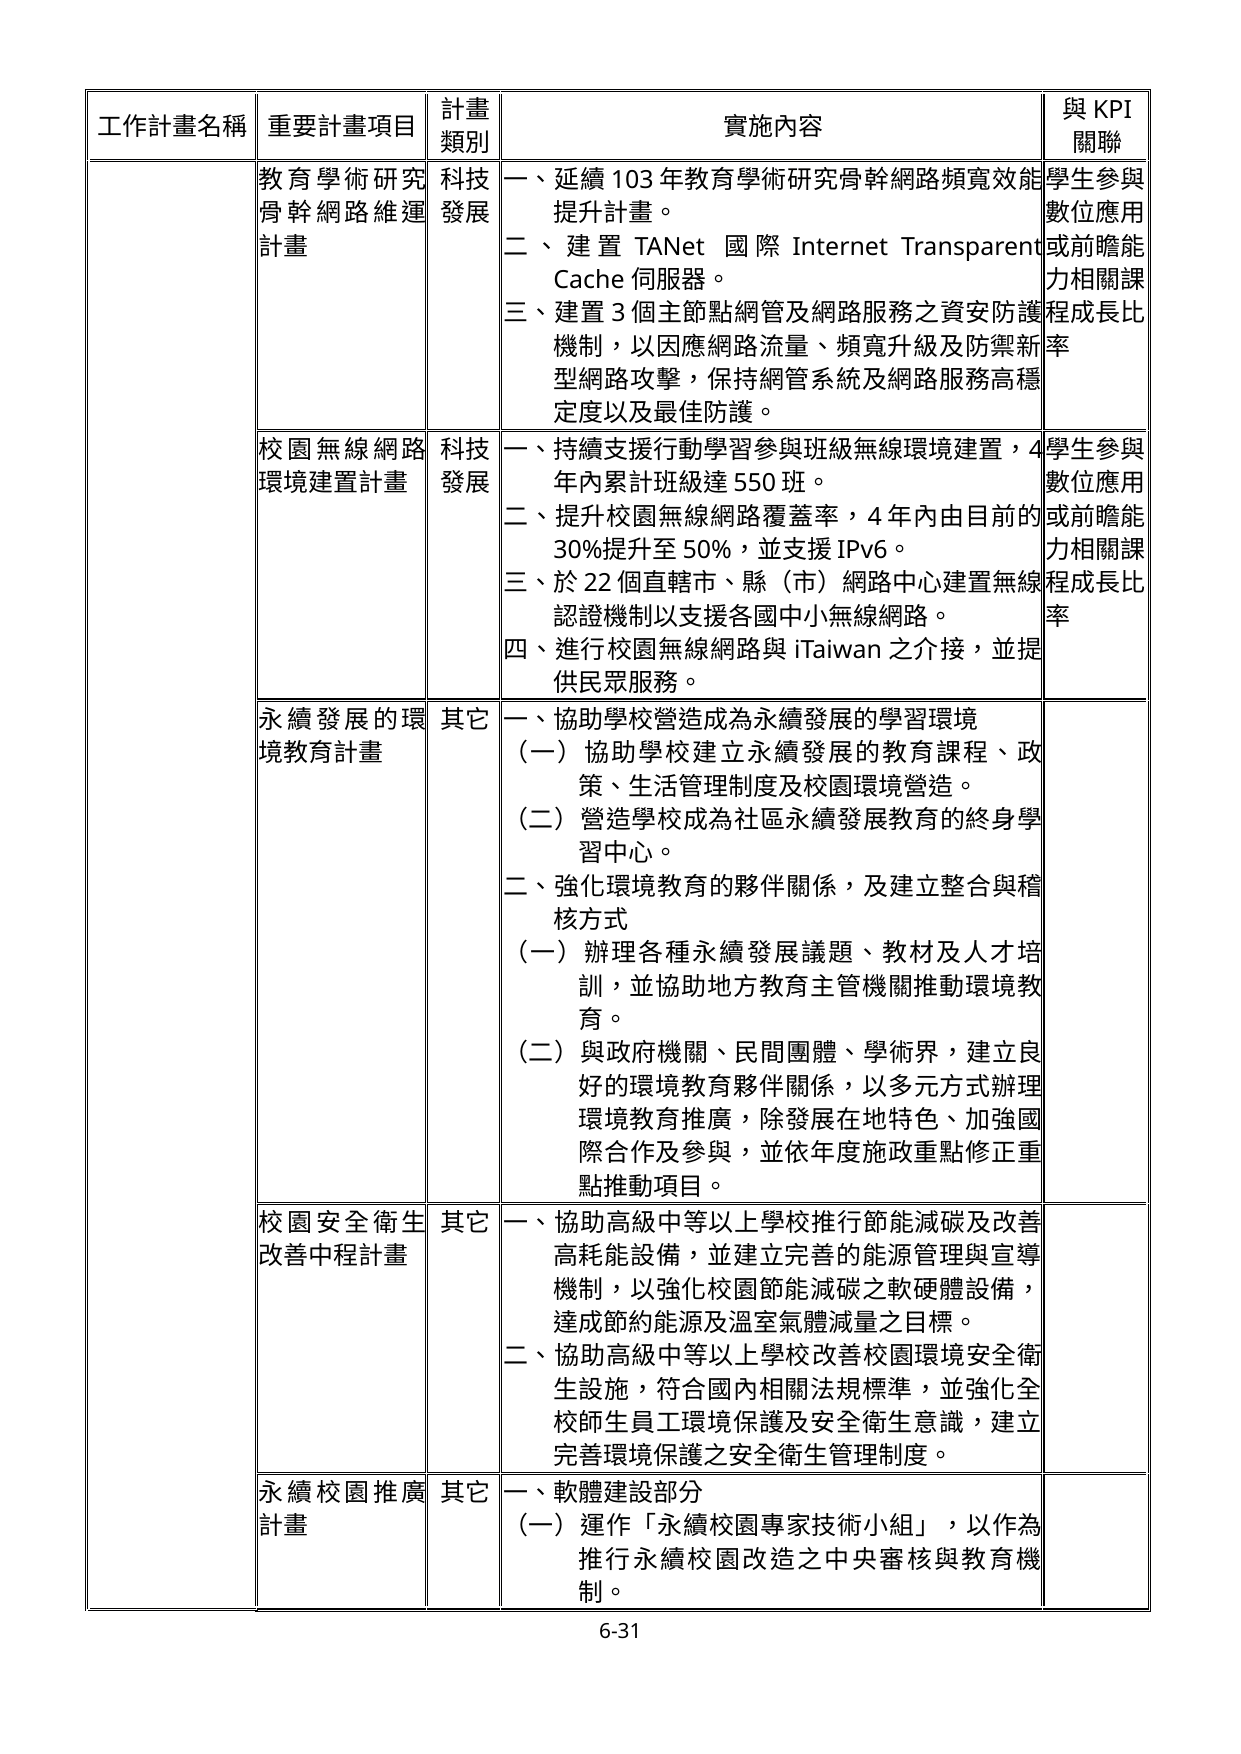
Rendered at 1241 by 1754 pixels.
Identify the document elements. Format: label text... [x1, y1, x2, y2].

table_cell 學生參與數位應用或前瞻能力相關課程成長比率 [1045, 429, 1148, 698]
table_cell 永續校園推廣計畫 [256, 1475, 427, 1608]
table_cell [1043, 1202, 1149, 1471]
table_cell 科技發展 [428, 432, 499, 698]
table_cell [1043, 1471, 1148, 1608]
table_header 實施內容 [501, 90, 1043, 158]
table_cell 教育學術研究骨幹網路維運計畫 [258, 162, 425, 428]
table_cell 一、軟體建設部分 （一）運作「永續校園專家技術小組」，以作為推行永續校園改造之中央審核與教育機制。 [501, 1471, 1043, 1608]
table_header 重要計畫項目 [256, 92, 427, 158]
table_header 與KPI 關聯 [1043, 92, 1148, 158]
table_cell 校園安全衛生改善中程計畫 [258, 1205, 425, 1471]
table_cell 其它 [427, 1475, 501, 1608]
table_cell 一、持續支援行動學習參與班級無線環境建置，4年內累計班級達550班。 二、提升校園無線網路覆蓋率，4年內由目前的30%提升至50%，並支援IPv6。 三、於22個直轄市、縣（市）網路中心建置無線認證機制以支援各國中小無線網路。 四、進行校園無線網路與iTaiwan之介接，並提供民眾服務。 [502, 432, 1041, 698]
table_header 工作計畫名稱 [88, 92, 256, 158]
table_cell 科技發展 [428, 162, 499, 428]
table_cell 校園無線網路環境建置計畫 [258, 432, 425, 698]
table_cell 其它 [428, 702, 499, 1202]
table_cell [88, 159, 256, 1608]
table_cell 其它 [428, 1205, 499, 1471]
table_cell 一、協助學校營造成為永續發展的學習環境 （一）協助學校建立永續發展的教育課程、政策、生活管理制度及校園環境營造。 （二）營造學校成為社區永續發展教育的終身學習中心。 二、強化環境教育的夥伴關係，及建立整合與稽核方式 （一）辦理各種永續發展議題、教材及人才培訓，並協助地方教育主管機關推動環境教育。 （二）與政府機關、民間團體、學術界，建立良好的環境教育夥伴關係，以多元方式辦理環境教育推廣，除發展在地特色、加強國際合作及參與，並依年度施政重點修正重點推動項目。 [502, 702, 1041, 1202]
table_cell [1045, 698, 1148, 1202]
table_cell 一、延續103年教育學術研究骨幹網路頻寬效能提升計畫。 二、建置TANet 國際Internet Transparent Cache 伺服器。 三、建置3個主節點網管及網路服務之資安防護機制，以因應網路流量、頻寬升級及防禦新型網路攻擊，保持網管系統及網路服務高穩定度以及最佳防護。 [502, 162, 1041, 428]
table_cell 學生參與數位應用或前瞻能力相關課程成長比率 [1045, 159, 1148, 428]
table_header 計畫類別 [427, 92, 501, 158]
table_cell 永續發展的環境教育計畫 [258, 702, 425, 1202]
table_cell 一、協助高級中等以上學校推行節能減碳及改善高耗能設備，並建立完善的能源管理與宣導機制，以強化校園節能減碳之軟硬體設備，達成節約能源及溫室氣體減量之目標。 二、協助高級中等以上學校改善校園環境安全衛生設施，符合國內相關法規標準，並強化全校師生員工環境保護及安全衛生意識，建立完善環境保護之安全衛生管理制度。 [502, 1205, 1041, 1471]
